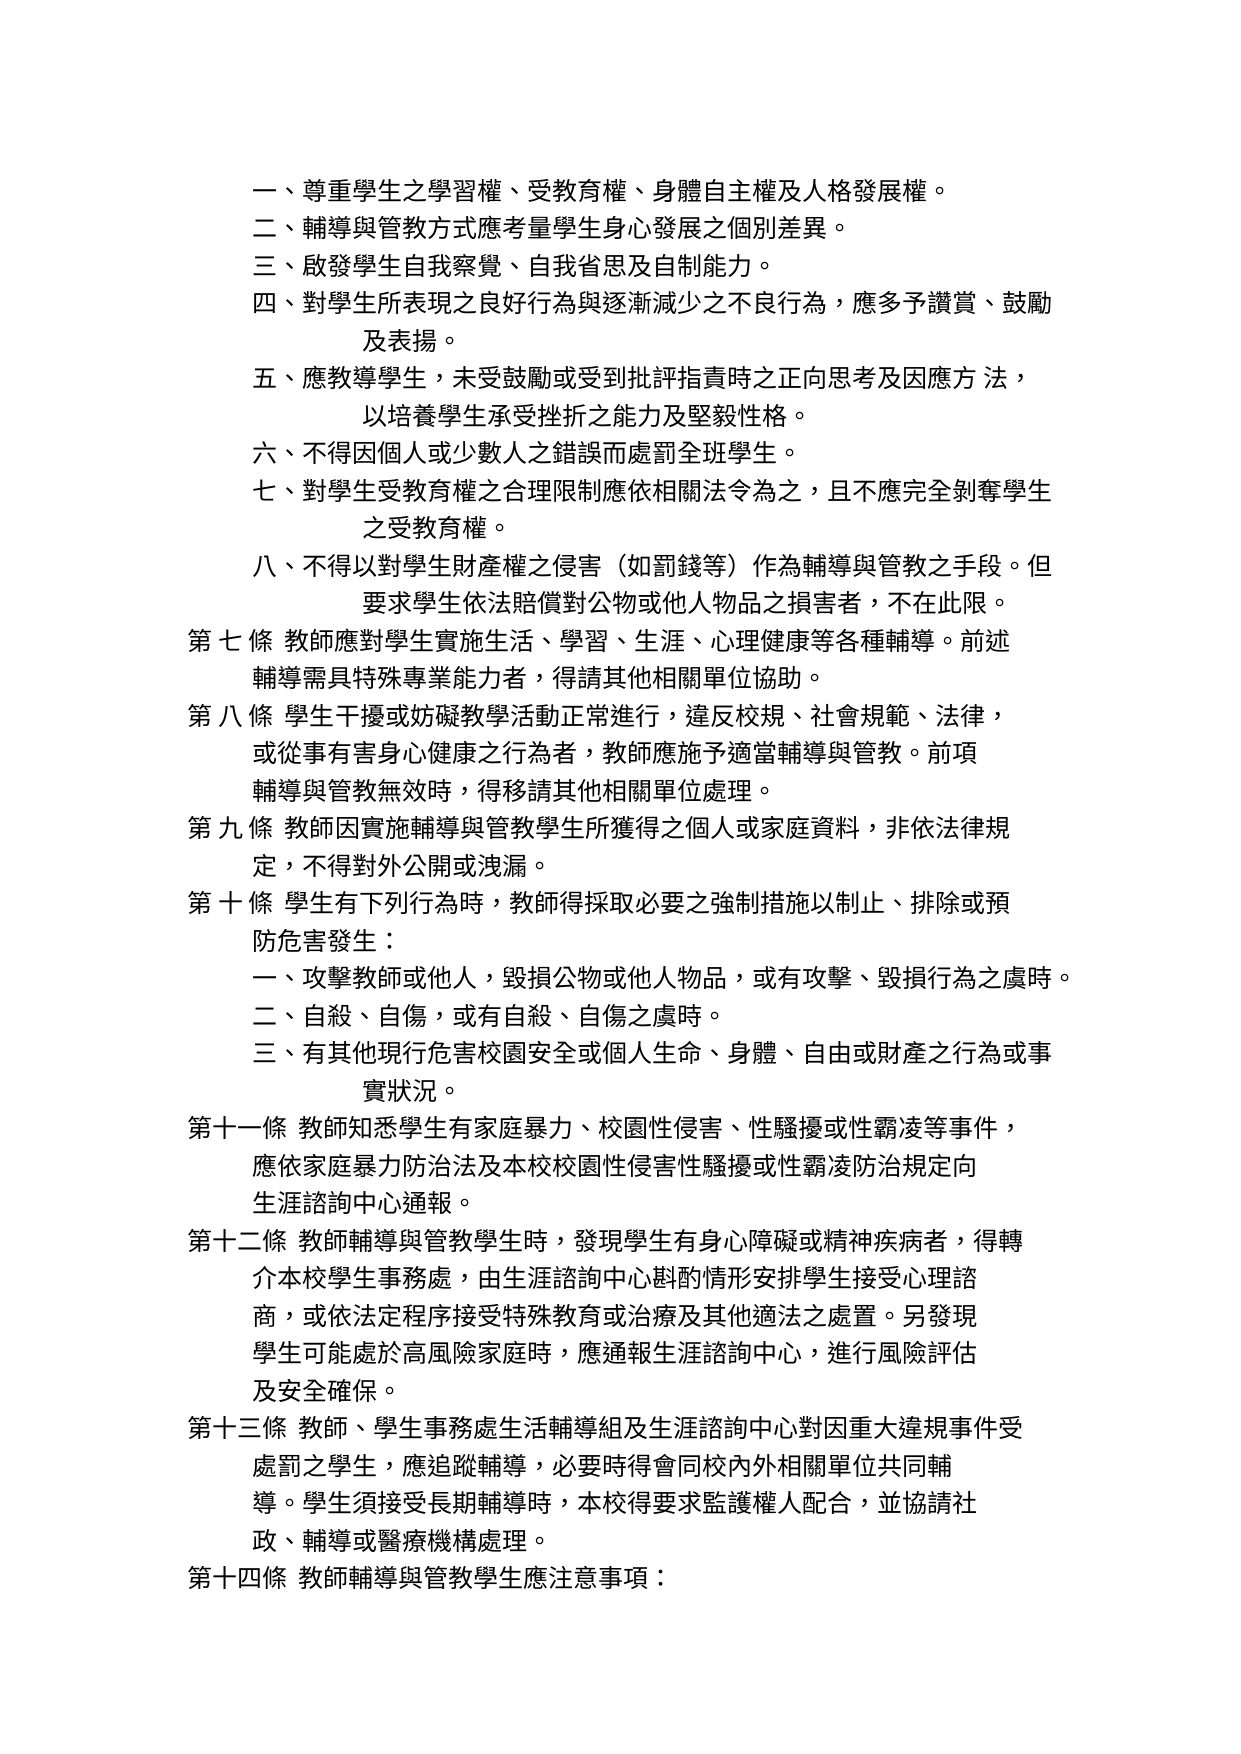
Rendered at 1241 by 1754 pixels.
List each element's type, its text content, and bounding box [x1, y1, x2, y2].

text 介本校學生事務處，由生涯諮詢中心斟酌情形安排學生接受心理諮 [187, 1252, 1053, 1289]
text 四、對學生所表現之良好行為與逐漸減少之不良行為，應多予讚賞、鼓勵及表揚。 [187, 277, 1053, 352]
text 第十三條 教師、學生事務處生活輔導組及生涯諮詢中心對因重大違規事件受 [187, 1402, 1053, 1439]
text 防危害發生： [187, 914, 1053, 952]
text 八、不得以對學生財產權之侵害（如罰錢等）作為輔導與管教之手段。但要求學生依法賠償對公物或他人物品之損害者，不在此限。 [187, 539, 1053, 614]
text 或從事有害身心健康之行為者，教師應施予適當輔導與管教。前項 [187, 727, 1053, 764]
text 第十四條 教師輔導與管教學生應注意事項： [187, 1552, 1053, 1589]
text 商，或依法定程序接受特殊教育或治療及其他適法之處置。另發現 [187, 1289, 1053, 1327]
text 第 十 條 學生有下列行為時，教師得採取必要之強制措施以制止、排除或預 [187, 877, 1053, 914]
text 一、攻擊教師或他人，毀損公物或他人物品，或有攻擊、毀損行為之虞時。 [187, 952, 1053, 989]
text 三、啟發學生自我察覺、自我省思及自制能力。 [187, 239, 1053, 277]
text 應依家庭暴力防治法及本校校園性侵害性騷擾或性霸凌防治規定向 [187, 1139, 1053, 1177]
text 五、應教導學生，未受鼓勵或受到批評指責時之正向思考及因應方 法，以培養學生承受挫折之能力及堅毅性格。 [187, 352, 1053, 427]
text 定，不得對外公開或洩漏。 [187, 839, 1053, 877]
text 七、對學生受教育權之合理限制應依相關法令為之，且不應完全剝奪學生之受教育權。 [187, 464, 1053, 539]
text 學生可能處於高風險家庭時，應通報生涯諮詢中心，進行風險評估 [187, 1327, 1053, 1364]
text 及安全確保。 [187, 1364, 1053, 1402]
text 第十二條 教師輔導與管教學生時，發現學生有身心障礙或精神疾病者，得轉 [187, 1214, 1053, 1252]
text 輔導需具特殊專業能力者，得請其他相關單位協助。 [187, 652, 1053, 689]
text 第 八 條 學生干擾或妨礙教學活動正常進行，違反校規、社會規範、法律， [187, 689, 1053, 727]
text 處罰之學生，應追蹤輔導，必要時得會同校內外相關單位共同輔 [187, 1439, 1053, 1477]
text 第 九 條 教師因實施輔導與管教學生所獲得之個人或家庭資料，非依法律規 [187, 802, 1053, 839]
text 二、自殺、自傷，或有自殺、自傷之虞時。 [187, 989, 1053, 1027]
text 二、輔導與管教方式應考量學生身心發展之個別差異。 [187, 202, 1053, 239]
text 三、有其他現行危害校園安全或個人生命、身體、自由或財產之行為或事實狀況。 [187, 1027, 1053, 1102]
text 政、輔導或醫療機構處理。 [187, 1514, 1053, 1552]
text 六、不得因個人或少數人之錯誤而處罰全班學生。 [187, 427, 1053, 464]
text 一、尊重學生之學習權、受教育權、身體自主權及人格發展權。 [187, 164, 1053, 202]
text 第 七 條 教師應對學生實施生活、學習、生涯、心理健康等各種輔導。前述 [187, 614, 1053, 652]
text 導。學生須接受長期輔導時，本校得要求監護權人配合，並協請社 [187, 1477, 1053, 1514]
text 第十一條 教師知悉學生有家庭暴力、校園性侵害、性騷擾或性霸凌等事件， [187, 1102, 1053, 1139]
text 生涯諮詢中心通報。 [187, 1177, 1053, 1214]
text 輔導與管教無效時，得移請其他相關單位處理。 [187, 764, 1053, 802]
